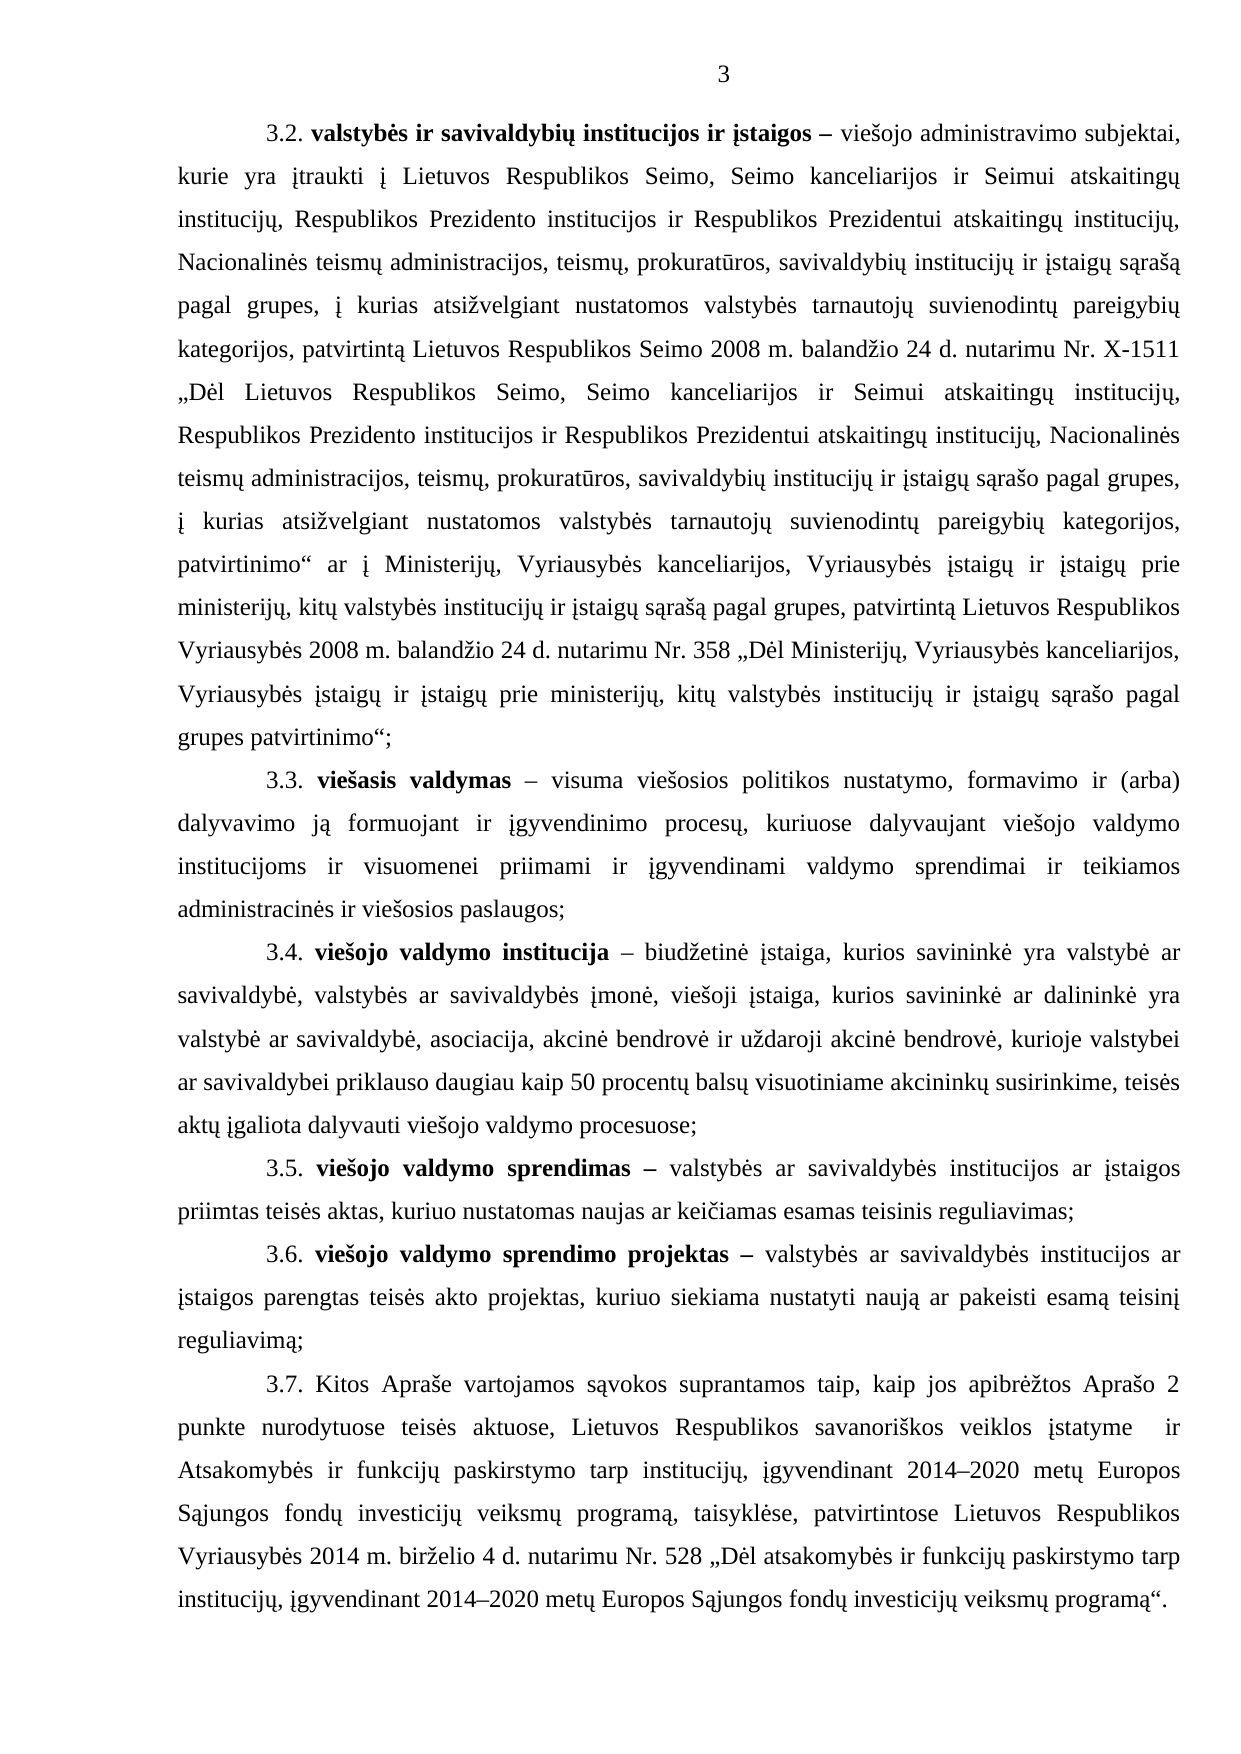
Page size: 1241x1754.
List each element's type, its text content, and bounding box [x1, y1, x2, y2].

text 3.4. viešojo valdymo institucija – biudžetinė įstaiga, kurios savininkė yra valstybė ar savivaldybė, valstybės ar savivaldybės įmonė, viešoji įstaiga, kurios savininkė ar dalininkė yra valstybė ar savivaldybė, asociacija, akcinė bendrovė ir uždaroji akcinė bendrovė, kurioje valstybei ar savivaldybei priklauso daugiau kaip 50 procentų balsų visuotiniame akcininkų susirinkime, teisės aktų įgaliota dalyvauti viešojo valdymo procesuose; [177, 937, 1181, 1139]
text 3.7. Kitos Apraše vartojamos sąvokos suprantamos taip, kaip jos apibrėžtos Aprašo 2 punkte nurodytuose teisės aktuose, Lietuvos Respublikos savanoriškos veiklos įstatyme ir Atsakomybės ir funkcijų paskirstymo tarp institucijų, įgyvendinant 2014–2020 metų Europos Sąjungos fondų investicijų veiksmų programą, taisyklėse, patvirtintose Lietuvos Respublikos Vyriausybės 2014 m. birželio 4 d. nutarimu Nr. 528 „Dėl atsakomybės ir funkcijų paskirstymo tarp institucijų, įgyvendinant 2014–2020 metų Europos Sąjungos fondų investicijų veiksmų programą“. [177, 1369, 1181, 1613]
text 3.2. valstybės ir savivaldybių institucijos ir įstaigos – viešojo administravimo subjektai, kurie yra įtraukti į Lietuvos Respublikos Seimo, Seimo kanceliarijos ir Seimui atskaitingų institucijų, Respublikos Prezidento institucijos ir Respublikos Prezidentui atskaitingų institucijų, Nacionalinės teismų administracijos, teismų, prokuratūros, savivaldybių institucijų ir įstaigų sąrašą pagal grupes, į kurias atsižvelgiant nustatomos valstybės tarnautojų suvienodintų pareigybių kategorijos, patvirtintą Lietuvos Respublikos Seimo 2008 m. balandžio 24 d. nutarimu Nr. X-1511 „Dėl Lietuvos Respublikos Seimo, Seimo kanceliarijos ir Seimui atskaitingų institucijų, Respublikos Prezidento institucijos ir Respublikos Prezidentui atskaitingų institucijų, Nacionalinės teismų administracijos, teismų, prokuratūros, savivaldybių institucijų ir įstaigų sąrašo pagal grupes, į kurias atsižvelgiant nustatomos valstybės tarnautojų suvienodintų pareigybių kategorijos, patvirtinimo“ ar į Ministerijų, Vyriausybės kanceliarijos, Vyriausybės įstaigų ir įstaigų prie ministerijų, kitų valstybės institucijų ir įstaigų sąrašą pagal grupes, patvirtintą Lietuvos Respublikos Vyriausybės 2008 m. balandžio 24 d. nutarimu Nr. 358 „Dėl Ministerijų, Vyriausybės kanceliarijos, Vyriausybės įstaigų ir įstaigų prie ministerijų, kitų valstybės institucijų ir įstaigų sąrašo pagal grupes patvirtinimo“; [177, 118, 1181, 751]
text 3.3. viešasis valdymas – visuma viešosios politikos nustatymo, formavimo ir (arba) dalyvavimo ją formuojant ir įgyvendinimo procesų, kuriuose dalyvaujant viešojo valdymo institucijoms ir visuomenei priimami ir įgyvendinami valdymo sprendimai ir teikiamos administracinės ir viešosios paslaugos; [177, 765, 1181, 923]
text 3.6. viešojo valdymo sprendimo projektas – valstybės ar savivaldybės institucijos ar įstaigos parengtas teisės akto projektas, kuriuo siekiama nustatyti naują ar pakeisti esamą teisinį reguliavimą; [177, 1239, 1181, 1354]
text 3.5. viešojo valdymo sprendimas – valstybės ar savivaldybės institucijos ar įstaigos priimtas teisės aktas, kuriuo nustatomas naujas ar keičiamas esamas teisinis reguliavimas; [177, 1153, 1181, 1225]
